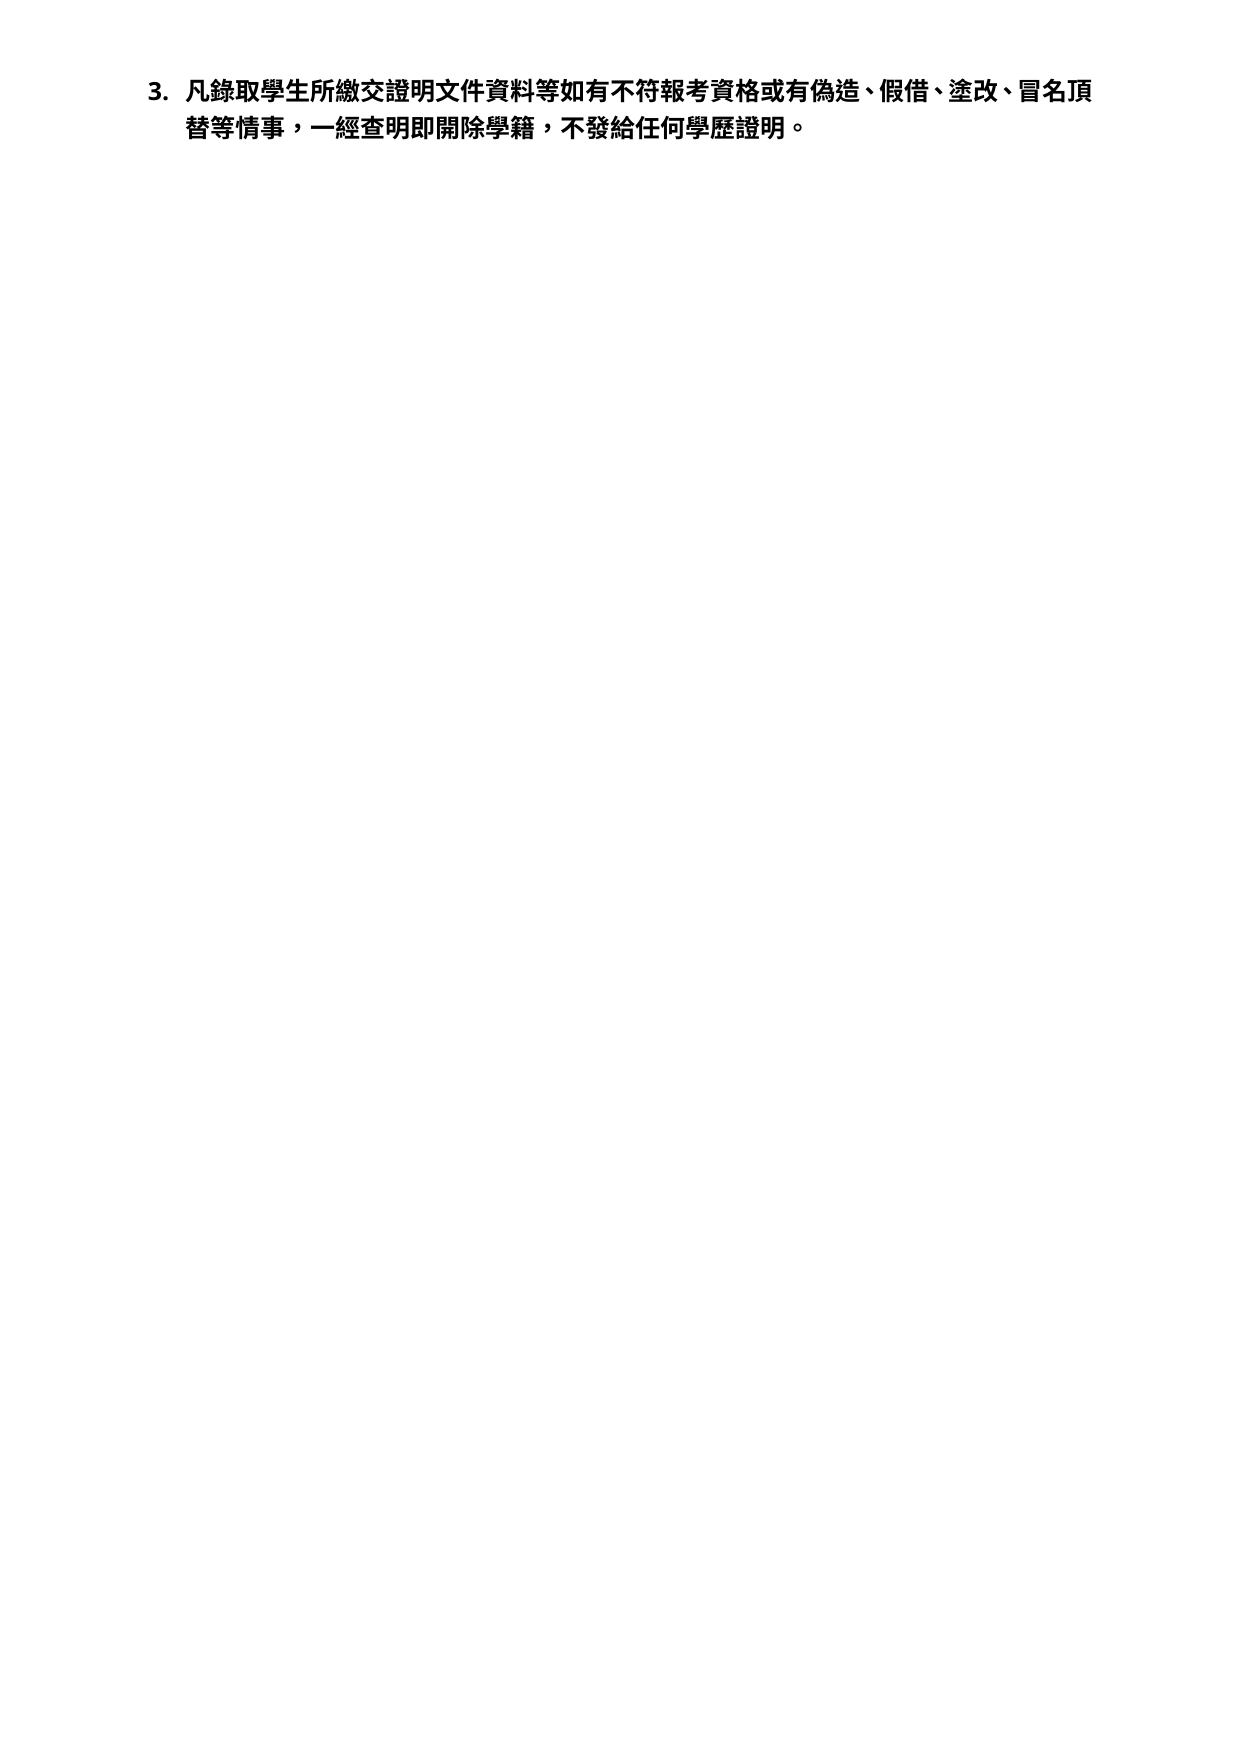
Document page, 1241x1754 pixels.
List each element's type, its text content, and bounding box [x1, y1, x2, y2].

list 凡錄取學生所繳交證明文件資料等如有不符報考資格或有偽造、假借、塗改、冒名頂替等情事，一經查明即開除學籍，不發給任何學歷證明。 [148, 71, 1092, 146]
